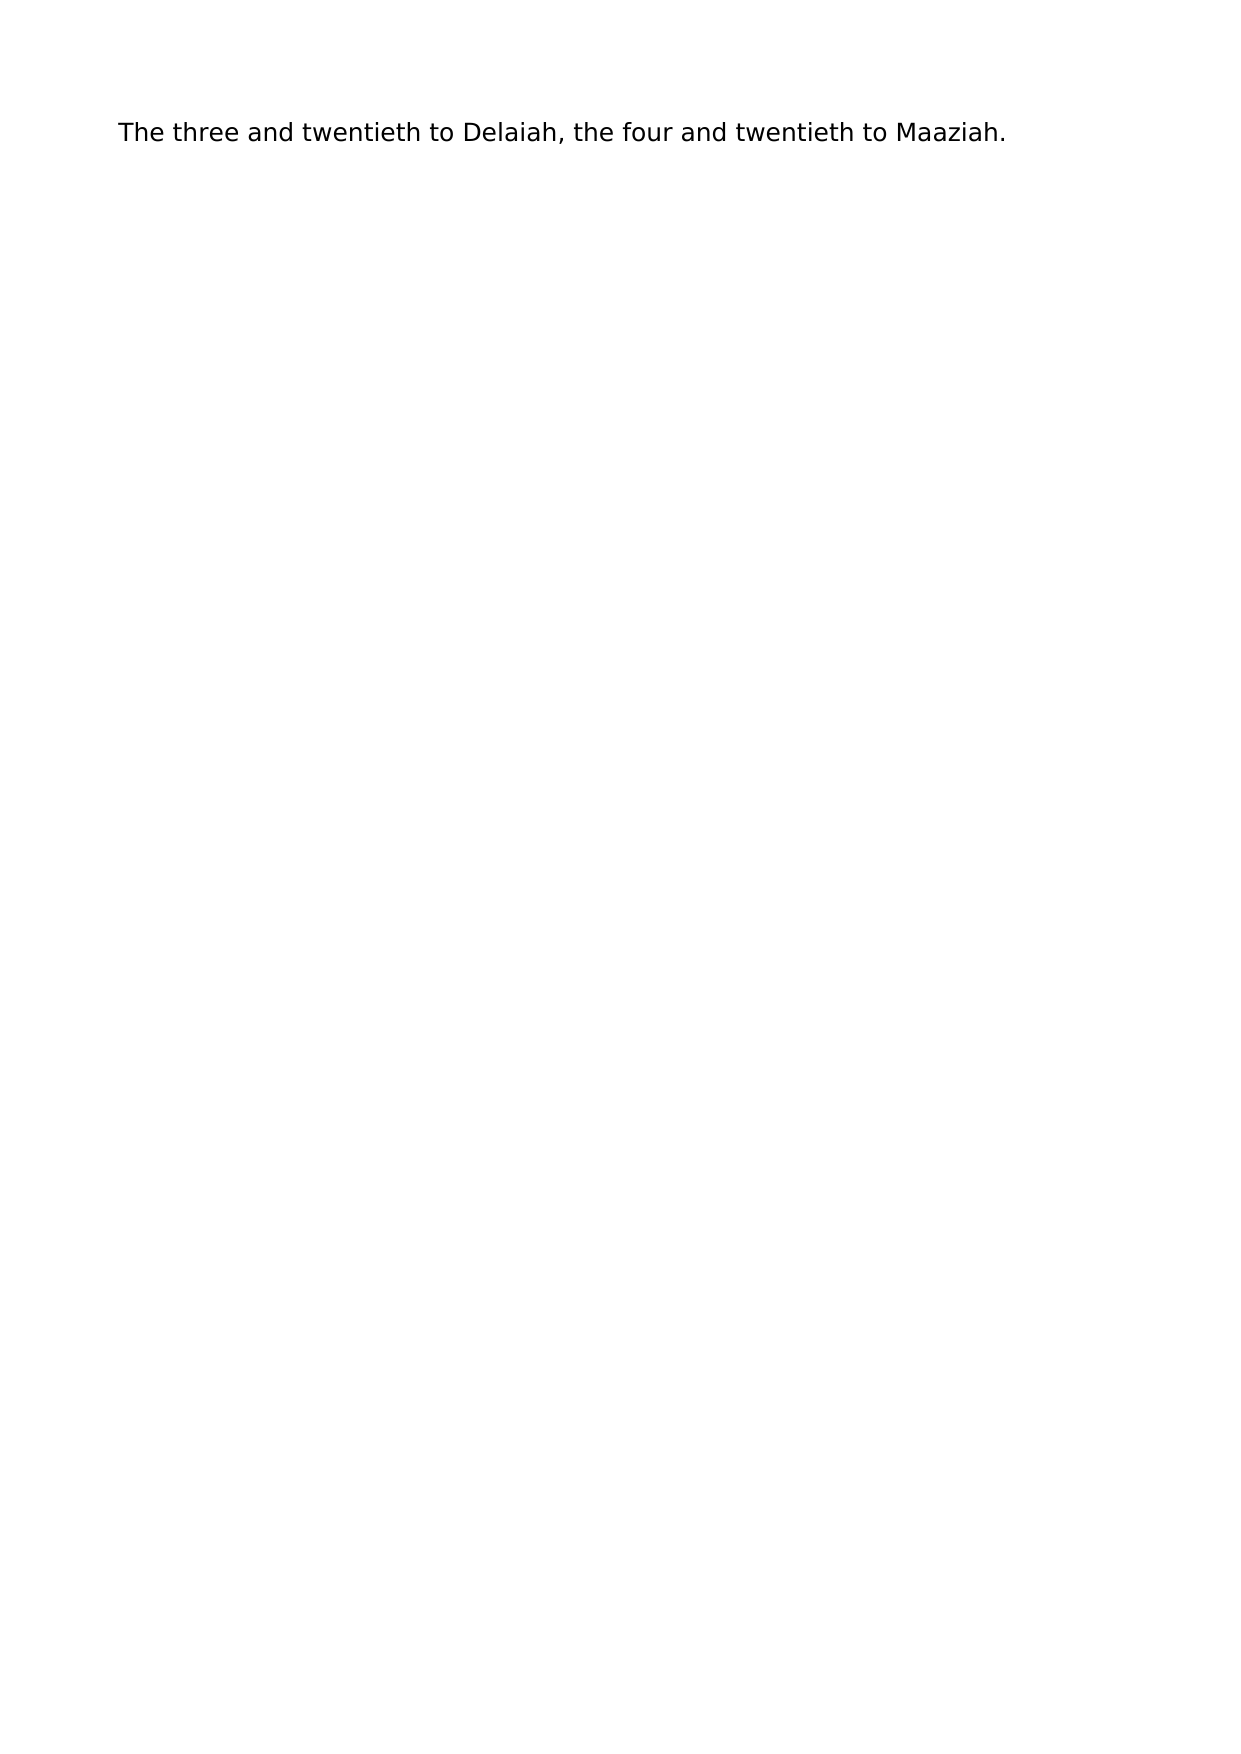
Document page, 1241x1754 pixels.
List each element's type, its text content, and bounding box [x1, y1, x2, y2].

text The three and twentieth to Delaiah, the four and twentieth to Maaziah. [118, 118, 1122, 147]
